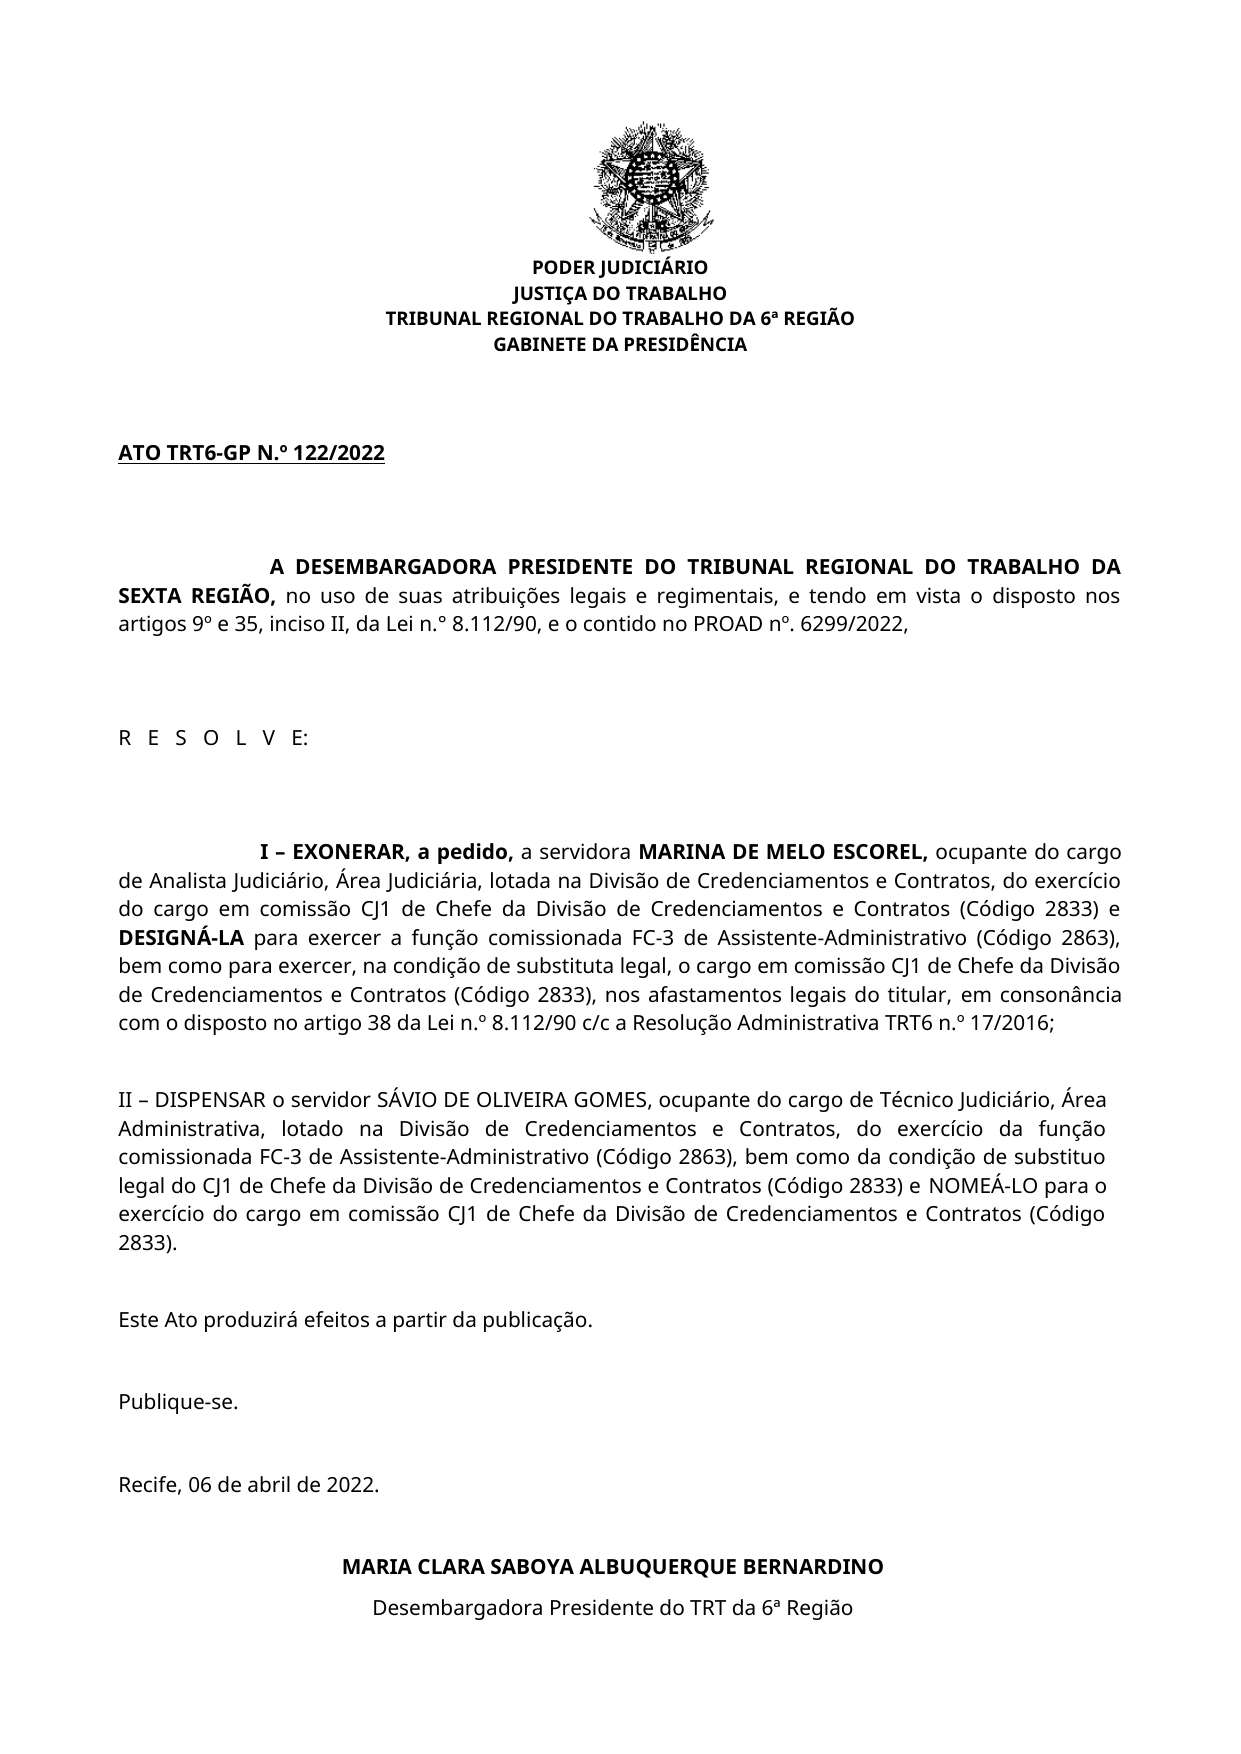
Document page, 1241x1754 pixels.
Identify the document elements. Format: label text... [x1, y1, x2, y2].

subtitle JUSTIÇA DO TRABALHO [118, 280, 1122, 306]
text R E S O L V E: [118, 723, 1107, 752]
text GABINETE DA PRESIDÊNCIA [118, 331, 1122, 357]
picture [587, 118, 717, 255]
text PODER JUDICIÁRIO [118, 254, 1122, 280]
text I – EXONERAR, a pedido, a servidora MARINA DE MELO ESCOREL, ocupante do cargo de Analista Judiciário, Área Judiciária, lotada na Divisão de Credenciamentos e Contratos, do exercício do cargo em comissão CJ1 de Chefe da Divisão de Credenciamentos e Contratos (Código 2833) e DESIGNÁ-LA para exercer a função comissionada FC-3 de Assistente-Administrativo (Código 2863), bem como para exercer, na condição de substituta legal, o cargo em comissão CJ1 de Chefe da Divisão de Credenciamentos e Contratos (Código 2833), nos afastamentos legais do titular, em consonância com o disposto no artigo 38 da Lei n.º 8.112/90 c/c a Resolução Administrativa TRT6 n.º 17/2016; [118, 837, 1122, 1037]
text Publique-se. [118, 1387, 1107, 1416]
text TRIBUNAL REGIONAL DO TRABALHO DA 6ª REGIÃO [118, 306, 1122, 331]
text Desembargadora Presidente do TRT da 6ª Região [118, 1593, 1107, 1621]
text ATO TRT6-GP N.º 122/2022 [118, 438, 1122, 467]
text II – DISPENSAR o servidor SÁVIO DE OLIVEIRA GOMES, ocupante do cargo de Técnico Judiciário, Área Administrativa, lotado na Divisão de Credenciamentos e Contratos, do exercício da função comissionada FC-3 de Assistente-Administrativo (Código 2863), bem como da condição de substituo legal do CJ1 de Chefe da Divisão de Credenciamentos e Contratos (Código 2833) e NOMEÁ-LO para o exercício do cargo em comissão CJ1 de Chefe da Divisão de Credenciamentos e Contratos (Código 2833). [118, 1086, 1107, 1256]
text MARIA CLARA SABOYA ALBUQUERQUE BERNARDINO [118, 1552, 1107, 1580]
text Recife, 06 de abril de 2022. [118, 1470, 1107, 1498]
text A DESEMBARGADORA PRESIDENTE DO TRIBUNAL REGIONAL DO TRABALHO DA SEXTA REGIÃO, no uso de suas atribuições legais e regimentais, e tendo em vista o disposto nos artigos 9º e 35, inciso II, da Lei n.° 8.112/90, e o contido no PROAD nº. 6299/2022, [118, 552, 1122, 638]
text Este Ato produzirá efeitos a partir da publicação. [118, 1305, 1107, 1334]
